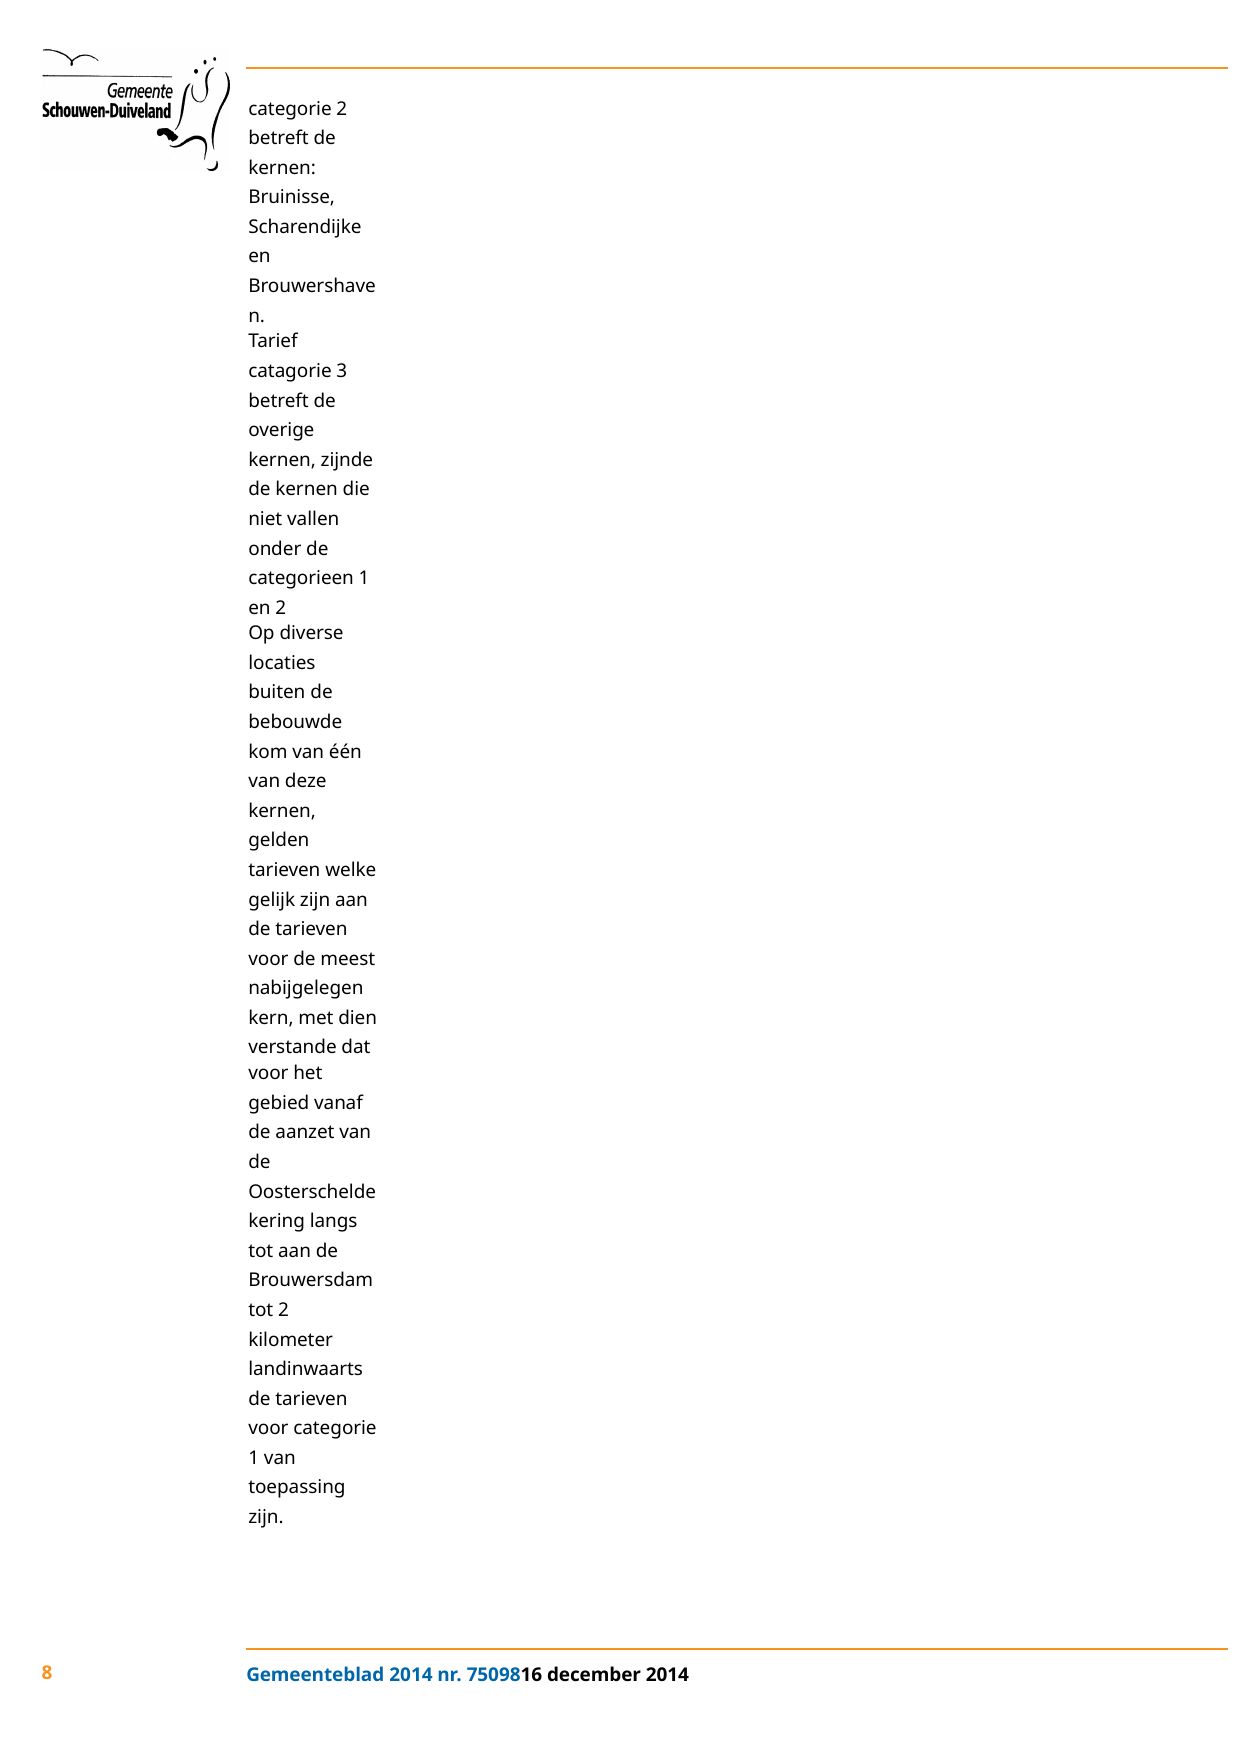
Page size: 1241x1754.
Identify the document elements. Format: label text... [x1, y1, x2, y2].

table_cell [1023, 1529, 1152, 1555]
table_cell [506, 1580, 635, 1606]
table_cell [894, 1555, 1022, 1580]
table_cell [506, 1555, 635, 1580]
table_cell [764, 1555, 893, 1580]
table_cell [248, 1555, 377, 1580]
table_cell voor het gebied vanaf de aanzet van de Oosterscheldekering langs tot aan de Brouwersdam tot 2 kilometer landinwaarts de tarieven voor categorie 1 van toepassing zijn. [248, 1060, 377, 1529]
table_cell [506, 328, 635, 619]
table_cell [377, 95, 506, 328]
table_cell [894, 95, 1022, 328]
table_cell [377, 620, 506, 1059]
table_cell [894, 1580, 1022, 1606]
table_cell [635, 328, 764, 619]
table_cell [764, 1529, 893, 1555]
table_cell [377, 1060, 506, 1529]
table_cell [506, 1529, 635, 1555]
table_cell [635, 1580, 764, 1606]
table_cell [377, 1580, 506, 1606]
table_cell [377, 1555, 506, 1580]
table_cell [764, 95, 893, 328]
table_cell [764, 1580, 893, 1606]
table_cell Op diverse locaties buiten de bebouwde kom van één van deze kernen, gelden tarieven welke gelijk zijn aan de tarieven voor de meest nabijgelegen kern, met dien verstande dat [248, 620, 377, 1059]
table_cell [377, 1529, 506, 1555]
table_cell [635, 1555, 764, 1580]
table_cell [1023, 1580, 1152, 1606]
table_cell [248, 1580, 377, 1606]
table_cell [635, 1529, 764, 1555]
picture [41, 47, 231, 172]
table_cell [764, 328, 893, 619]
table_cell [506, 95, 635, 328]
table_cell Tarief catagorie 3 betreft de overige kernen, zijnde de kernen die niet vallen onder de categorieen 1 en 2 [248, 328, 377, 619]
table_cell [377, 328, 506, 619]
table_cell categorie 2 betreft de kernen: Bruinisse, Scharendijke en Brouwershaven. [248, 95, 377, 328]
table_cell [894, 1529, 1022, 1555]
table_cell [635, 95, 764, 328]
table_cell [248, 1529, 377, 1555]
table_cell [1023, 1555, 1152, 1580]
